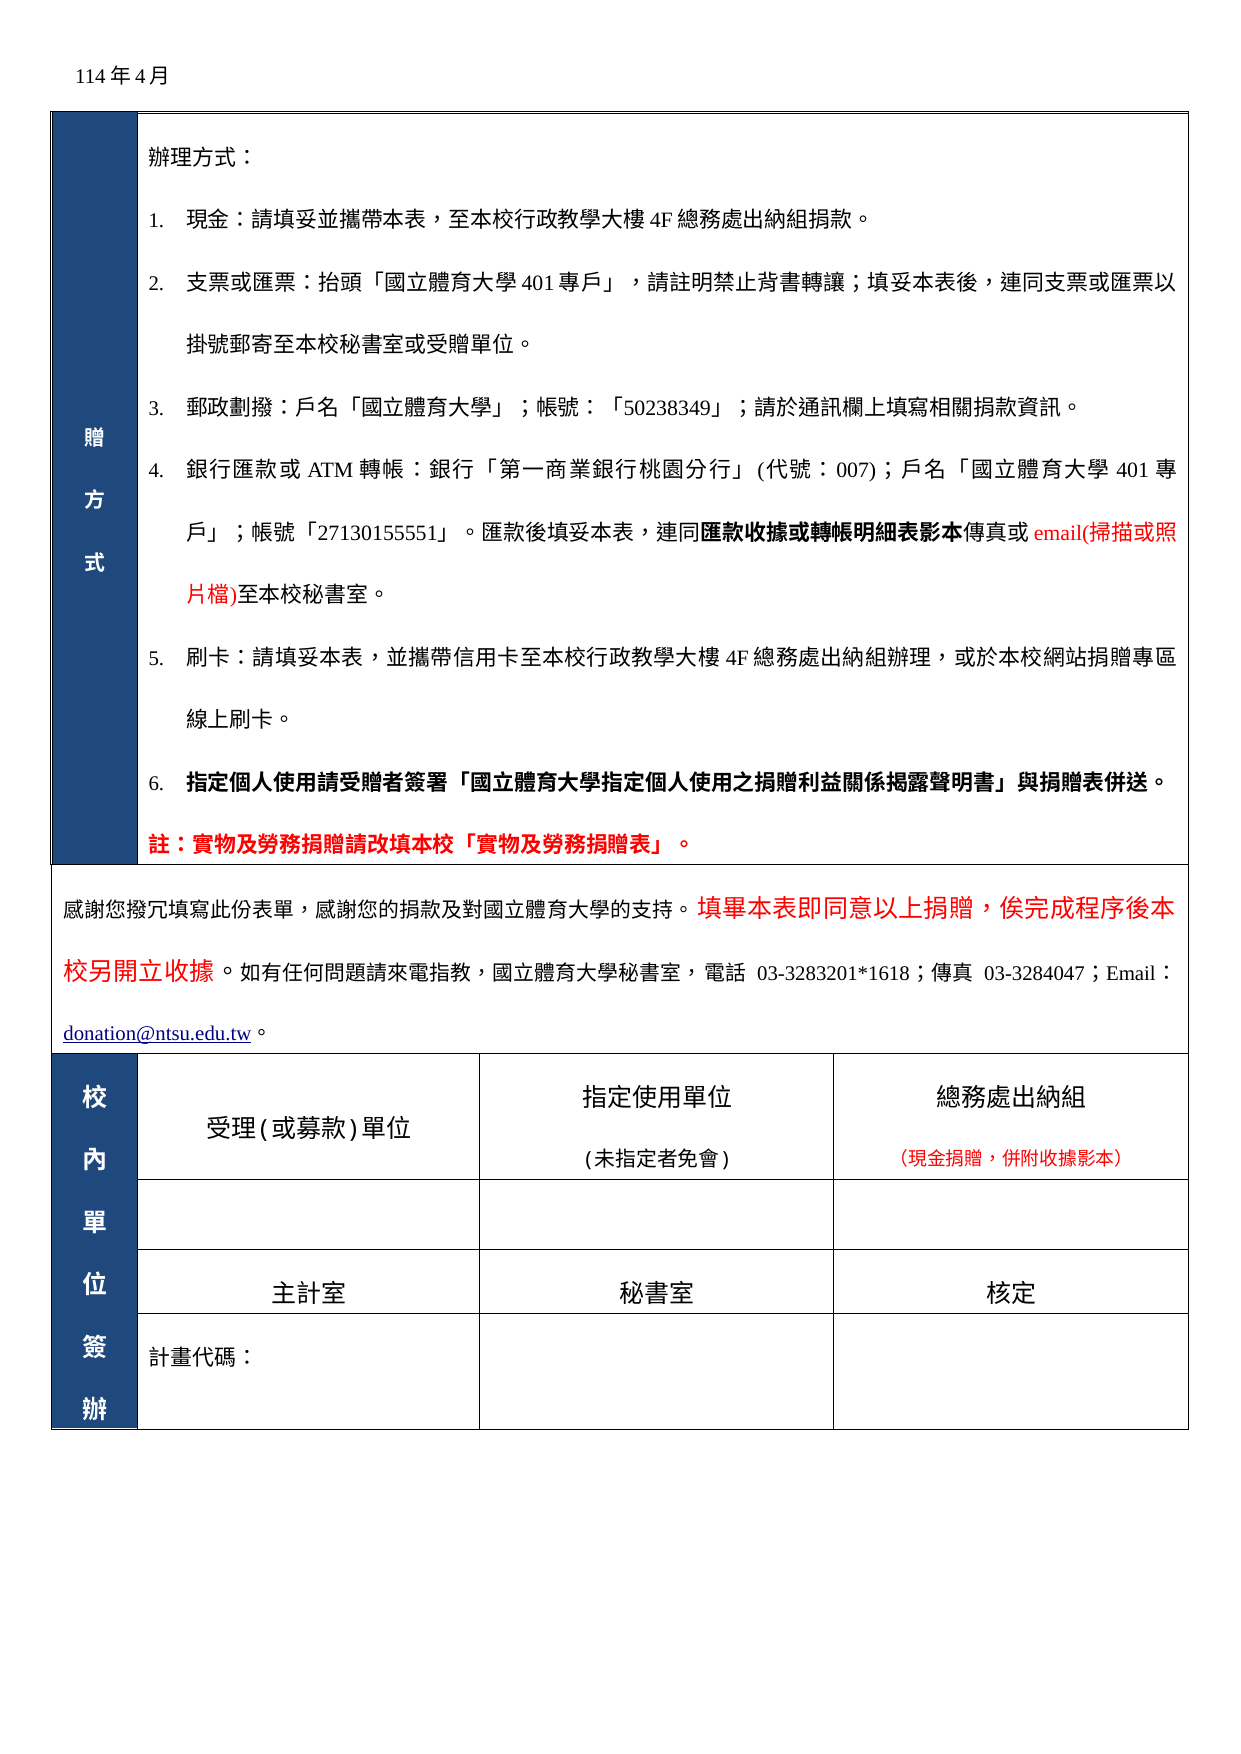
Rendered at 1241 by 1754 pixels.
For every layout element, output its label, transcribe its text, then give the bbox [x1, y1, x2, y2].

table_cell 辦理方式： 現金：請填妥並攜帶本表，至本校行政教學大樓4F總務處出納組捐款。 支票或匯票：抬頭「國立體育大學401專戶」，請註明禁止背書轉讓；填妥本表後，連同支票或匯票以掛號郵寄至本校秘書室或受贈單位。 郵政劃撥：戶名「國立體育大學」；帳號：「50238349」；請於通訊欄上填寫相關捐款資訊。 銀行匯款或ATM轉帳：銀行「第一商業銀行桃園分行」(代號：007)；戶名「國立體育大學401專戶」；帳號「27130155551」。匯款後填妥本表，連同匯款收據或轉帳明細表影本傳真或email(掃描或照片檔)至本校秘書室。 刷卡：請填妥本表，並攜帶信用卡至本校行政教學大樓4F總務處出納組辦理，或於本校網站捐贈專區線上刷卡。 指定個人使用請受贈者簽署「國立體育大學指定個人使用之捐贈利益關係揭露聲明書」與捐贈表併送。 註：實物及勞務捐贈請改填本校「實物及勞務捐贈表」。 [138, 114, 1188, 864]
table_cell [480, 1180, 833, 1249]
table_cell 秘書室 [480, 1250, 833, 1313]
table_cell 贈方式 [53, 112, 137, 864]
table_cell 感謝您撥冗填寫此份表單，感謝您的捐款及對國立體育大學的支持。填畢本表即同意以上捐贈，俟完成程序後本校另開立收據。如有任何問題請來電指教，國立體育大學秘書室，電話 03-3283201*1618；傳真 03-3284047；Email：donation@ntsu.edu.tw。 [52, 865, 1188, 1052]
table_cell 校內單位簽辦 [52, 1054, 137, 1428]
table_cell 指定使用單位 (未指定者免會) [480, 1054, 833, 1178]
table_cell [834, 1180, 1188, 1249]
table_cell 受理(或募款)單位 [138, 1054, 479, 1178]
table_cell [138, 1180, 479, 1249]
table_cell 核定 [834, 1250, 1188, 1313]
table_cell 主計室 [138, 1250, 479, 1313]
table_cell 計畫代碼： [138, 1314, 479, 1428]
table_cell [480, 1314, 833, 1428]
table_cell 總務處出納組 （現金捐贈，併附收據影本） [834, 1054, 1188, 1178]
table_cell [834, 1314, 1188, 1428]
